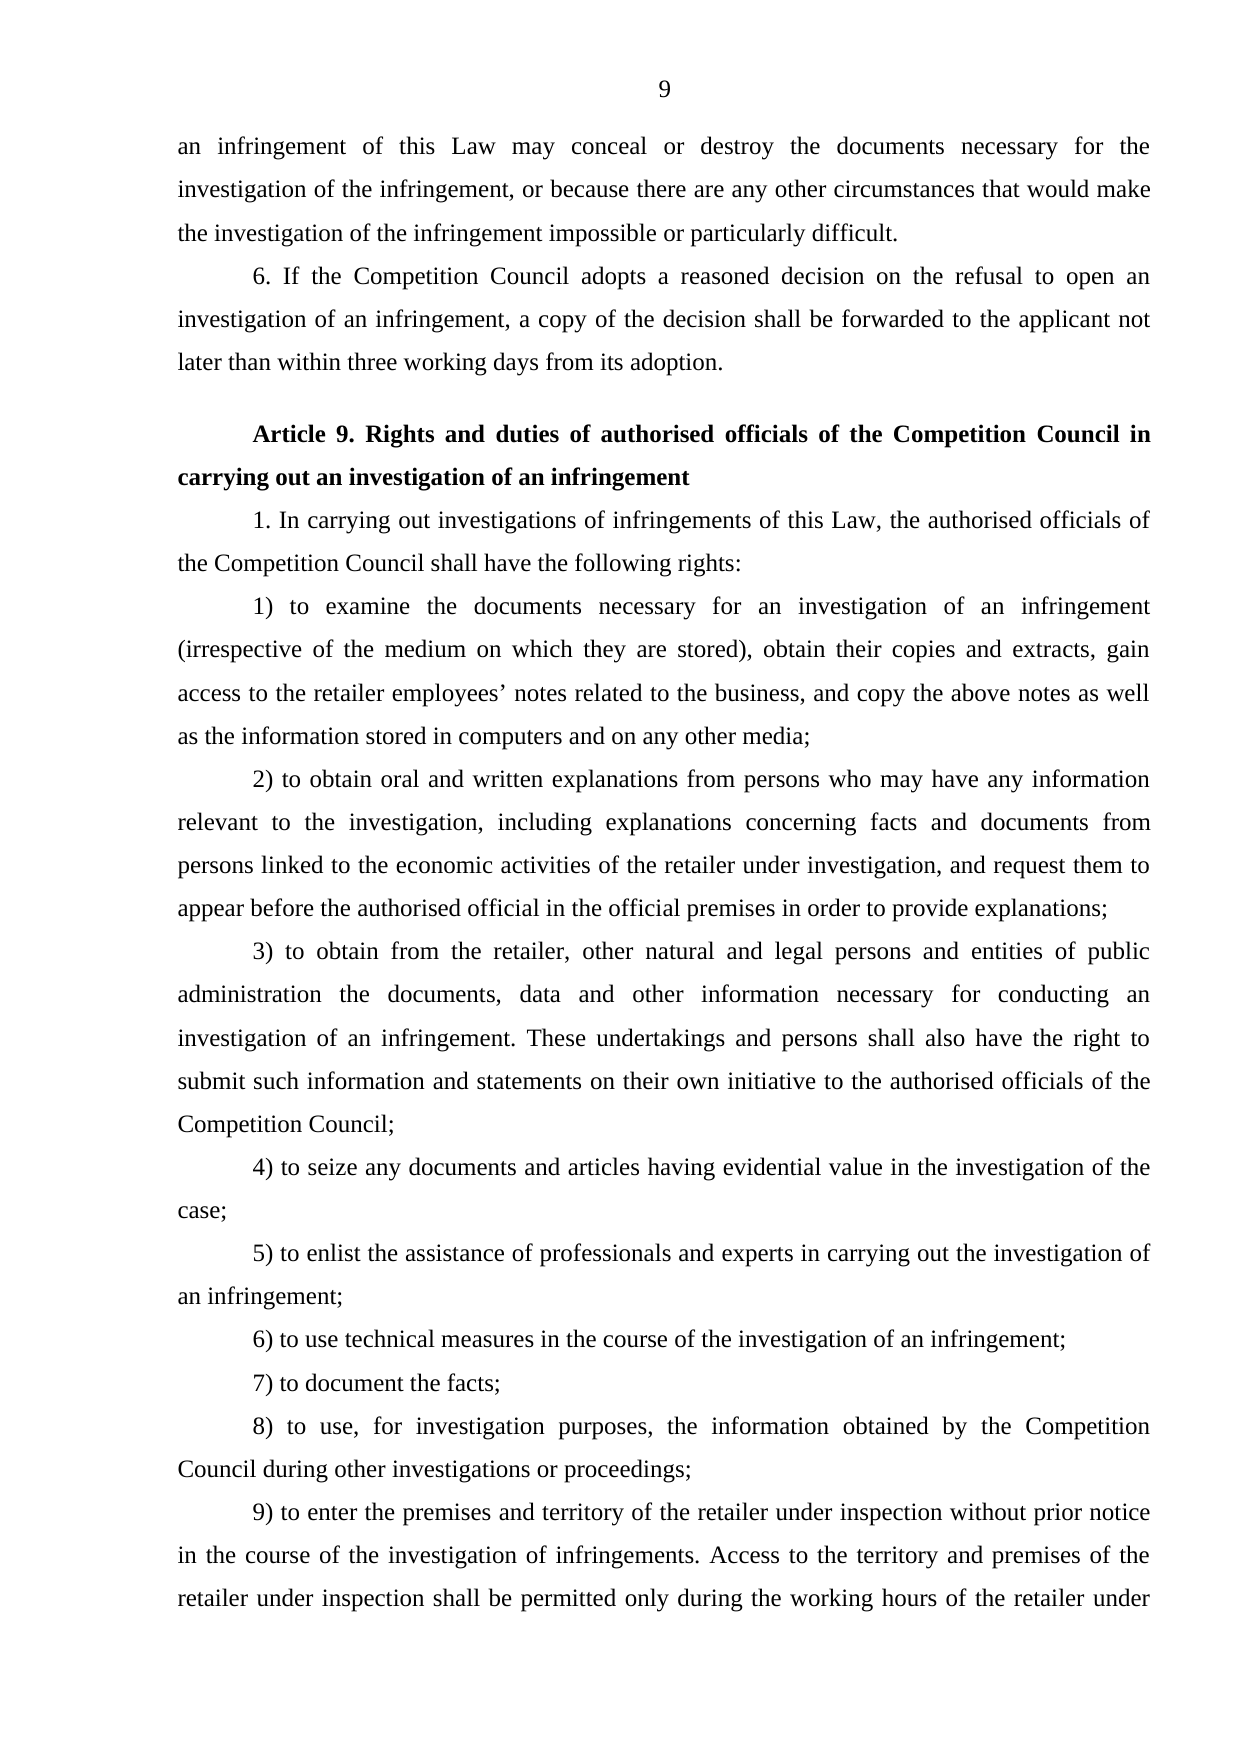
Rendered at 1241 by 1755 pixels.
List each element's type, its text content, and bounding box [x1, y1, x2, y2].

text 7) to document the facts; [177, 1368, 1152, 1396]
text an infringement of this Law may conceal or destroy the documents necessary for the investigation of the infringement, or because there are any other circumstances that would make the investigation of the infringement impossible or particularly difficult. [177, 131, 1152, 246]
text 1. In carrying out investigations of infringements of this Law, the authorised officials of the Competition Council shall have the following rights: [177, 505, 1152, 577]
text 8) to use, for investigation purposes, the information obtained by the Competition Council during other investigations or proceedings; [177, 1411, 1152, 1483]
text 6) to use technical measures in the course of the investigation of an infringement; [177, 1324, 1152, 1353]
text 3) to obtain from the retailer, other natural and legal persons and entities of public administration the documents, data and other information necessary for conducting an investigation of an infringement. These undertakings and persons shall also have the right to submit such information and statements on their own initiative to the authorised officials of the Competition Council; [177, 936, 1152, 1138]
text 2) to obtain oral and written explanations from persons who may have any information relevant to the investigation, including explanations concerning facts and documents from persons linked to the economic activities of the retailer under investigation, and request them to appear before the authorised official in the official premises in order to provide explanations; [177, 764, 1152, 922]
text 1) to examine the documents necessary for an investigation of an infringement (irrespective of the medium on which they are stored), obtain their copies and extracts, gain access to the retailer employees’ notes related to the business, and copy the above notes as well as the information stored in computers and on any other media; [177, 591, 1152, 749]
text 9) to enter the premises and territory of the retailer under inspection without prior notice in the course of the investigation of infringements. Access to the territory and premises of the retailer under inspection shall be permitted only during the working hours of the retailer under [177, 1497, 1152, 1612]
text 5) to enlist the assistance of professionals and experts in carrying out the investigation of an infringement; [177, 1238, 1152, 1310]
text 4) to seize any documents and articles having evidential value in the investigation of the case; [177, 1152, 1152, 1224]
text 6. If the Competition Council adopts a reasoned decision on the refusal to open an investigation of an infringement, a copy of the decision shall be forwarded to the applicant not later than within three working days from its adoption. [177, 261, 1152, 376]
text Article 9. Rights and duties of authorised officials of the Competition Council in carrying out an investigation of an infringement [177, 419, 1152, 491]
